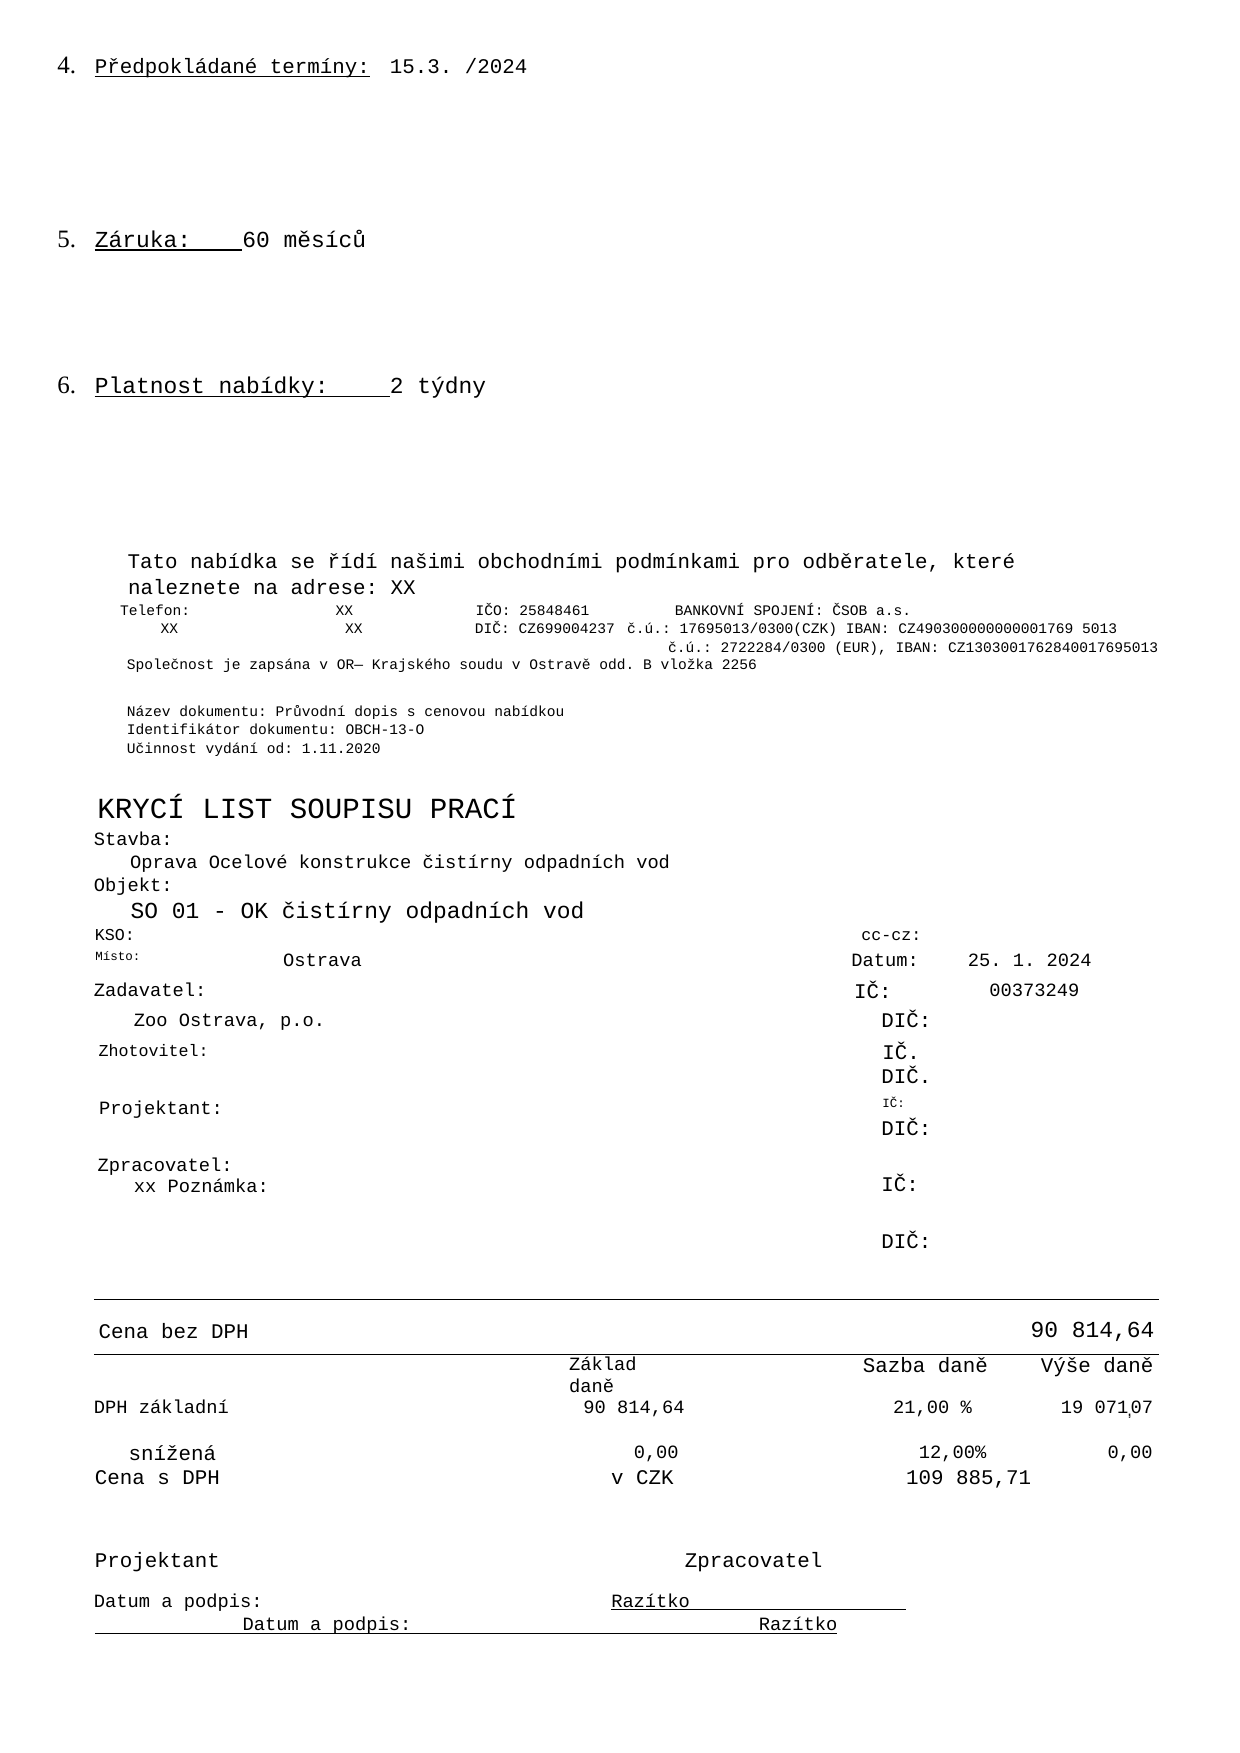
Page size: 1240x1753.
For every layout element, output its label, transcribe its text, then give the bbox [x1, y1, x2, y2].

table_header [1091, 927, 1153, 950]
table_cell DPH základní [94, 1398, 569, 1443]
table_header [1153, 927, 1158, 950]
table_header KSO: [94, 927, 253, 950]
table_cell IČ: [687, 981, 939, 1010]
table_cell [94, 1355, 569, 1398]
text Projektant Zpracovatel [94, 1550, 1160, 1574]
table_cell Základ daně [569, 1355, 687, 1398]
text Datum a podpis: Razítko Datum a podpis: Razítko [94, 1592, 949, 1636]
table_cell 12,00% [687, 1443, 1026, 1467]
table_header [940, 927, 1091, 950]
table_cell 0,00 [569, 1443, 687, 1467]
table_cell [1153, 1355, 1158, 1398]
table_cell 90 814,64 [569, 1398, 687, 1443]
table_cell Zadavatel: [94, 981, 253, 1010]
table_header [253, 927, 687, 950]
table_cell 0,00 [1026, 1443, 1153, 1467]
subtitle KRYCÍ LIST SOUPISU PRACÍ [97, 794, 1160, 827]
table_cell [253, 981, 687, 1010]
table_cell 19 07107 [1026, 1398, 1153, 1443]
text Společnost je zapsána v OR— Krajského soudu v Ostravě odd. B vložka 2256 [127, 657, 1160, 674]
table_cell snížená [94, 1443, 569, 1467]
table_cell [1091, 950, 1153, 981]
table_cell Výše daně [1026, 1355, 1153, 1398]
table_cell DIČ: IČ. DIČ. IČ: DIČ: IČ: DIČ: [881, 1010, 1158, 1299]
table_header cc-cz: [687, 927, 939, 950]
list Platnost nabídky: 2 týdny [57, 370, 1160, 401]
text Identifikátor dokumentu: OBCH-13-O [127, 722, 1160, 739]
text Cena s DPH v CZK 109 885,71 [94, 1467, 1160, 1490]
list Předpokládané termíny: 15.3. /2024 [57, 50, 1160, 80]
text SO 01 - OK čistírny odpadních vod [130, 899, 1160, 925]
table_cell 21,00 % [687, 1398, 1026, 1443]
table_cell 90 814,64 [881, 1300, 1158, 1354]
text Učinnost vydání od: 1.11.2020 [127, 741, 1160, 757]
table_cell [1153, 1398, 1158, 1443]
table_cell Místo: [94, 950, 253, 981]
text Stavba: [94, 829, 949, 851]
subtitle č.ú.: 2722284/0300 (EUR), IBAN: CZ1303001762840017695013 [94, 640, 1158, 656]
table_cell Zoo Ostrava, p.o. Zhotovitel: Projektant: Zpracovatel: xx Poznámka: [94, 1010, 881, 1299]
text Tato nabídka se řídí našimi obchodními podmínkami pro odběratele, které naleznete na adrese: XX [127, 551, 1084, 600]
table_cell Ostrava [253, 950, 687, 981]
text Telefon: XX IČO: 25848461 BANKOVNÍ SPOJENÍ: ČSOB a.s. [94, 603, 1160, 619]
text XX XX DIČ: CZ699004237 č.ú.: 17695013/0300(CZK) IBAN: CZ490300000000001769 5013 [94, 621, 1160, 638]
table_cell [1153, 950, 1158, 981]
table_cell Datum: [687, 950, 939, 981]
table_cell [1153, 1443, 1158, 1467]
table_cell Sazba daně [687, 1355, 1026, 1398]
table_cell [1153, 981, 1158, 1010]
text Objekt: [94, 876, 949, 897]
text Oprava Ocelové konstrukce čistírny odpadních vod [130, 853, 949, 874]
table_cell 25. 1. 2024 [940, 950, 1091, 981]
list Záruka: 60 měsíců [57, 224, 1160, 254]
table_cell 00373249 [940, 981, 1091, 1010]
table_cell Cena bez DPH [94, 1300, 881, 1354]
text Název dokumentu: Průvodní dopis s cenovou nabídkou [127, 704, 1160, 721]
table_cell [1091, 981, 1153, 1010]
